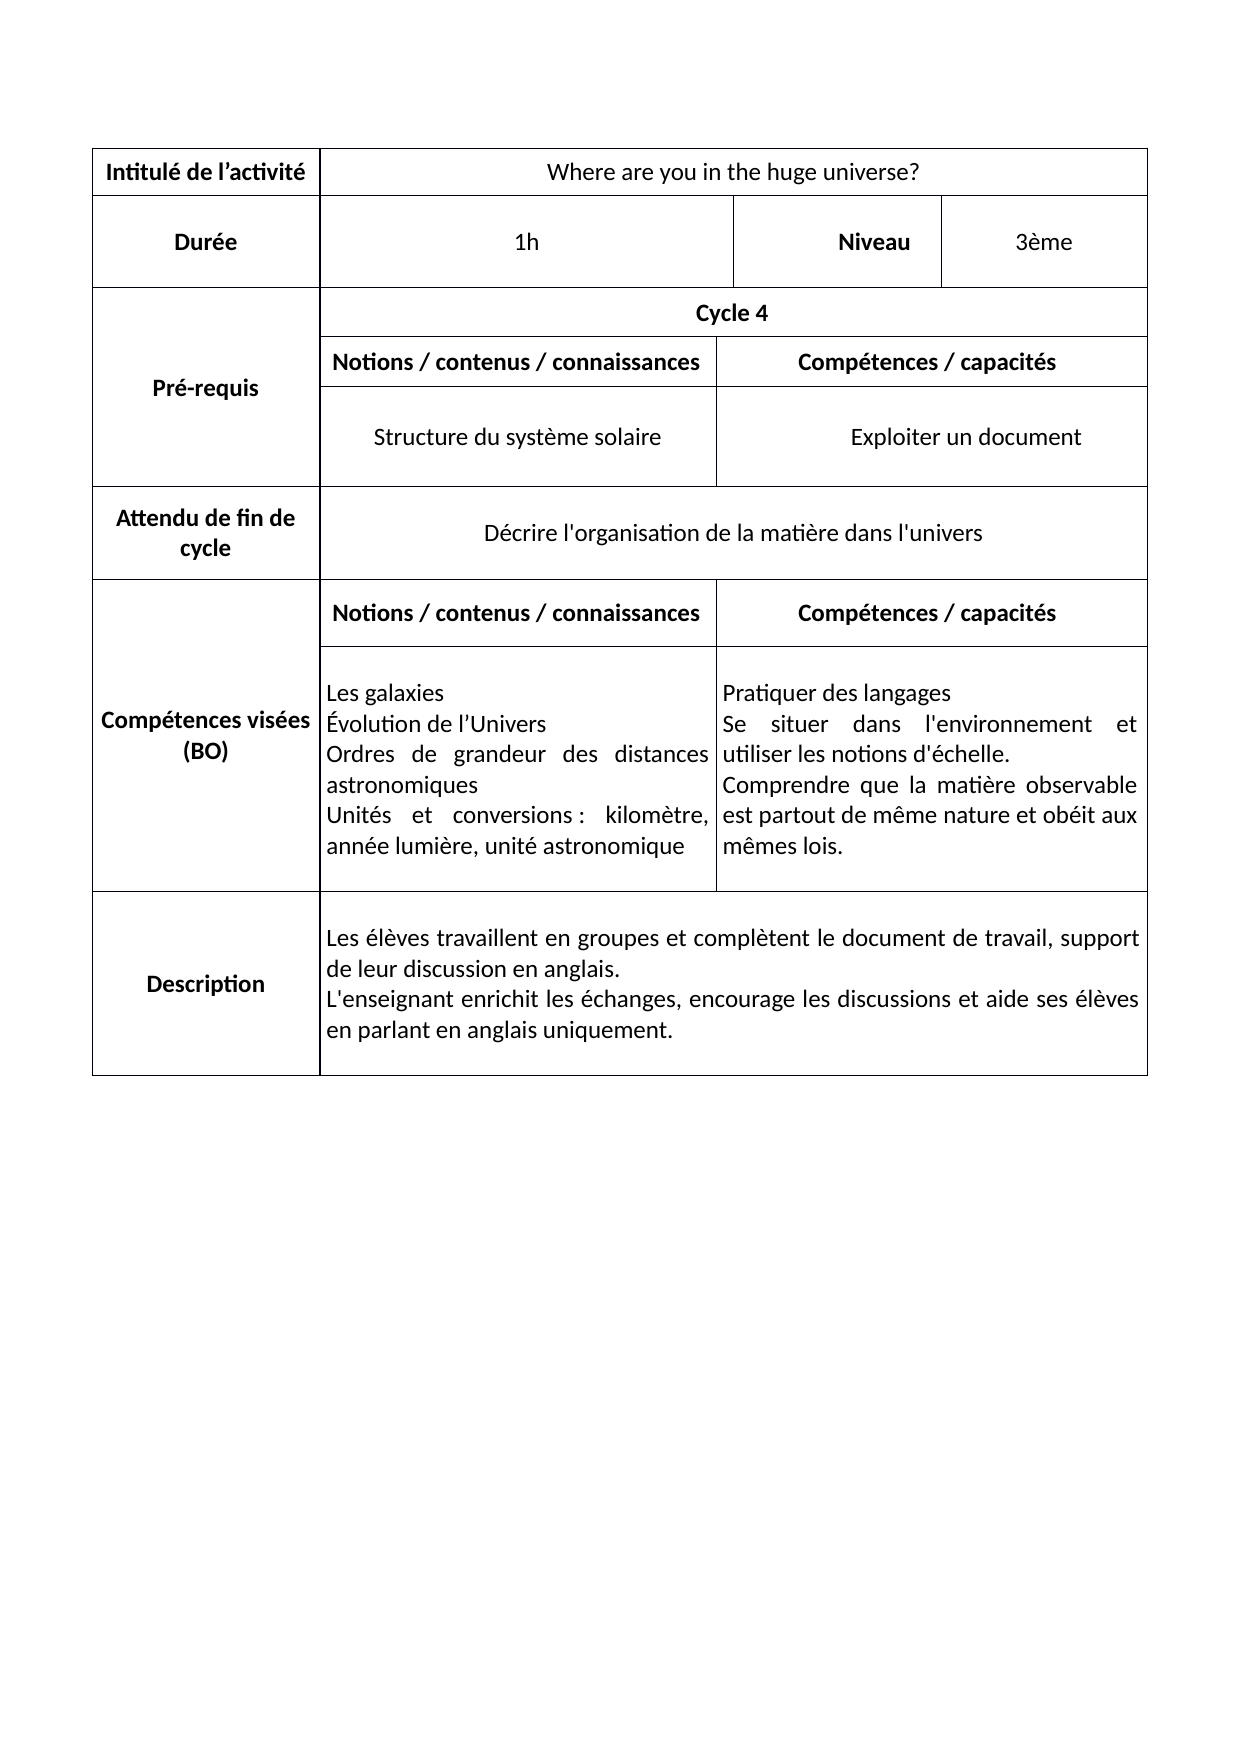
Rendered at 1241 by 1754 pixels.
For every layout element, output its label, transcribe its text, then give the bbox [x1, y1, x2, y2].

table_cell Niveau [734, 196, 941, 287]
table_cell Exploiter un document [717, 387, 1147, 486]
table_cell Compétences / capacités [717, 580, 1147, 646]
table_cell Attendu de fin de cycle [93, 487, 319, 578]
table_cell Pratiquer des langages Se situer dans l'environnement et utiliser les notions d'échelle. Comprendre que la matière observable est partout de même nature et obéit aux mêmes lois. [717, 647, 1147, 891]
table_cell 3ème [942, 196, 1147, 287]
table_cell Les élèves travaillent en groupes et complètent le document de travail, support de leur discussion en anglais. L'enseignant enrichit les échanges, encourage les discussions et aide ses élèves en parlant en anglais uniquement. [321, 892, 1147, 1075]
table_cell 1h [321, 196, 733, 287]
table_cell Notions / contenus / connaissances [321, 337, 716, 386]
table_cell Structure du système solaire [321, 387, 716, 486]
table_cell Description [93, 892, 319, 1075]
table_cell Les galaxies Évolution de l’Univers Ordres de grandeur des distances astronomiques Unités et conversions : kilomètre, année lumière, unité astronomique [321, 647, 716, 891]
table_cell Notions / contenus / connaissances [321, 580, 716, 646]
table_header Where are you in the huge universe? [321, 149, 1147, 194]
table_cell Compétences / capacités [717, 337, 1147, 386]
table_cell Décrire l'organisation de la matière dans l'univers [321, 487, 1147, 578]
table_header Intitulé de l’activité [93, 149, 319, 194]
table_cell Compétences visées (BO) [93, 580, 319, 891]
table_cell Durée [93, 196, 319, 287]
table_cell Pré-requis [93, 288, 319, 486]
table_cell Cycle 4 [321, 288, 1147, 336]
